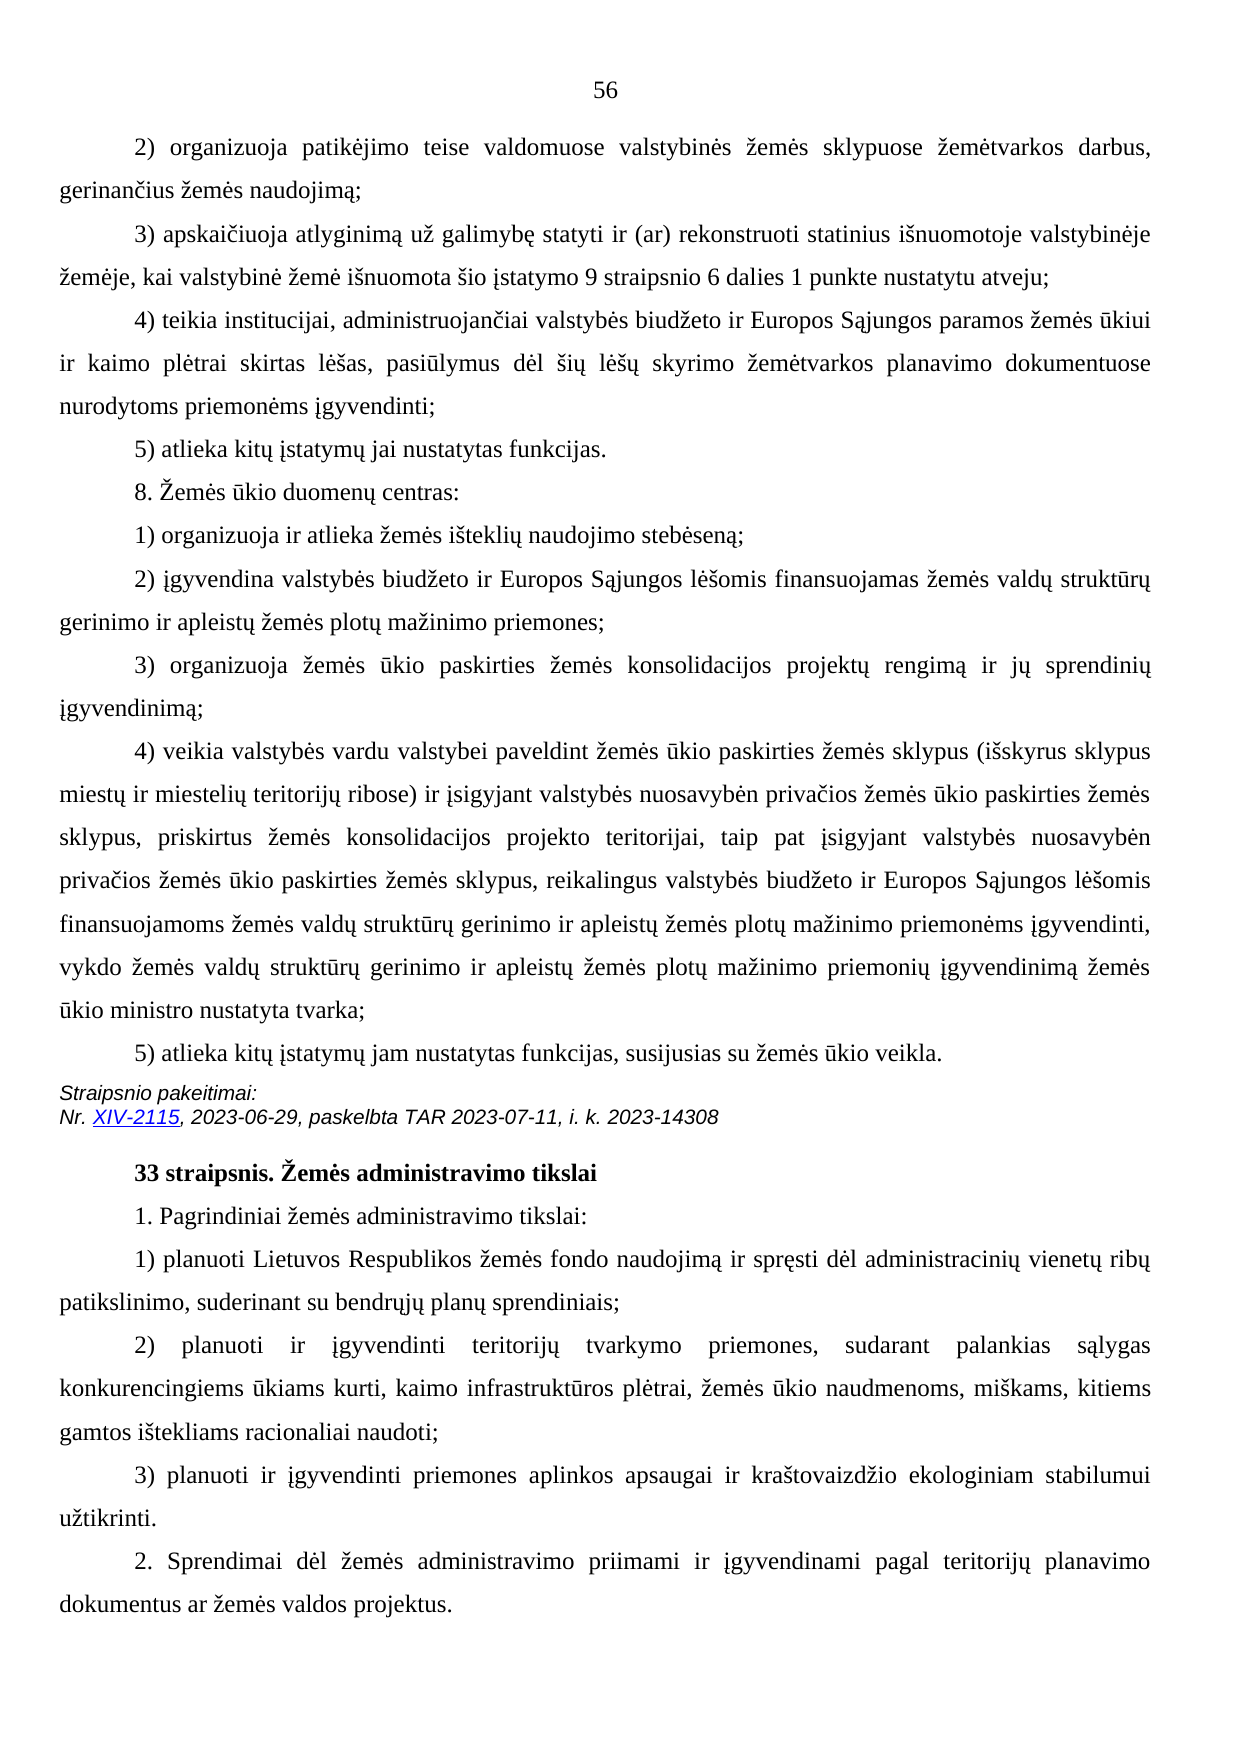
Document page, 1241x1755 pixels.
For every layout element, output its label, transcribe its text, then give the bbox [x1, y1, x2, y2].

text Straipsnio pakeitimai: [59, 1081, 1152, 1105]
text 5) atlieka kitų įstatymų jam nustatytas funkcijas, susijusias su žemės ūkio veikla. [59, 1038, 1152, 1067]
text 1) planuoti Lietuvos Respublikos žemės fondo naudojimą ir spręsti dėl administracinių vienetų ribų patikslinimo, suderinant su bendrųjų planų sprendiniais; [59, 1244, 1152, 1316]
text 33 straipsnis. Žemės administravimo tikslai [59, 1158, 1152, 1187]
text 1. Pagrindiniai žemės administravimo tikslai: [59, 1201, 1152, 1230]
text 3) apskaičiuoja atlyginimą už galimybę statyti ir (ar) rekonstruoti statinius išnuomotoje valstybinėje žemėje, kai valstybinė žemė išnuomota šio įstatymo 9 straipsnio 6 dalies 1 punkte nustatytu atveju; [59, 219, 1152, 291]
text 4) teikia institucijai, administruojančiai valstybės biudžeto ir Europos Sąjungos paramos žemės ūkiui ir kaimo plėtrai skirtas lėšas, pasiūlymus dėl šių lėšų skyrimo žemėtvarkos planavimo dokumentuose nurodytoms priemonėms įgyvendinti; [59, 305, 1152, 420]
text Nr. XIV-2115, 2023-06-29, paskelbta TAR 2023-07-11, i. k. 2023-14308 [59, 1105, 1152, 1129]
text 2) įgyvendina valstybės biudžeto ir Europos Sąjungos lėšomis finansuojamas žemės valdų struktūrų gerinimo ir apleistų žemės plotų mažinimo priemones; [59, 564, 1152, 636]
text 2) planuoti ir įgyvendinti teritorijų tvarkymo priemones, sudarant palankias sąlygas konkurencingiems ūkiams kurti, kaimo infrastruktūros plėtrai, žemės ūkio naudmenoms, miškams, kitiems gamtos ištekliams racionaliai naudoti; [59, 1330, 1152, 1445]
text 1) organizuoja ir atlieka žemės išteklių naudojimo stebėseną; [59, 521, 1152, 549]
text 4) veikia valstybės vardu valstybei paveldint žemės ūkio paskirties žemės sklypus (išskyrus sklypus miestų ir miestelių teritorijų ribose) ir įsigyjant valstybės nuosavybėn privačios žemės ūkio paskirties žemės sklypus, priskirtus žemės konsolidacijos projekto teritorijai, taip pat įsigyjant valstybės nuosavybėn privačios žemės ūkio paskirties žemės sklypus, reikalingus valstybės biudžeto ir Europos Sąjungos lėšomis finansuojamoms žemės valdų struktūrų gerinimo ir apleistų žemės plotų mažinimo priemonėms įgyvendinti, vykdo žemės valdų struktūrų gerinimo ir apleistų žemės plotų mažinimo priemonių įgyvendinimą žemės ūkio ministro nustatyta tvarka; [59, 736, 1152, 1024]
text 3) planuoti ir įgyvendinti priemones aplinkos apsaugai ir kraštovaizdžio ekologiniam stabilumui užtikrinti. [59, 1460, 1152, 1532]
text 5) atlieka kitų įstatymų jai nustatytas funkcijas. [59, 434, 1152, 463]
text 2. Sprendimai dėl žemės administravimo priimami ir įgyvendinami pagal teritorijų planavimo dokumentus ar žemės valdos projektus. [59, 1546, 1152, 1618]
text 3) organizuoja žemės ūkio paskirties žemės konsolidacijos projektų rengimą ir jų sprendinių įgyvendinimą; [59, 650, 1152, 722]
text 8. Žemės ūkio duomenų centras: [59, 477, 1152, 506]
text 2) organizuoja patikėjimo teise valdomuose valstybinės žemės sklypuose žemėtvarkos darbus, gerinančius žemės naudojimą; [59, 132, 1152, 204]
